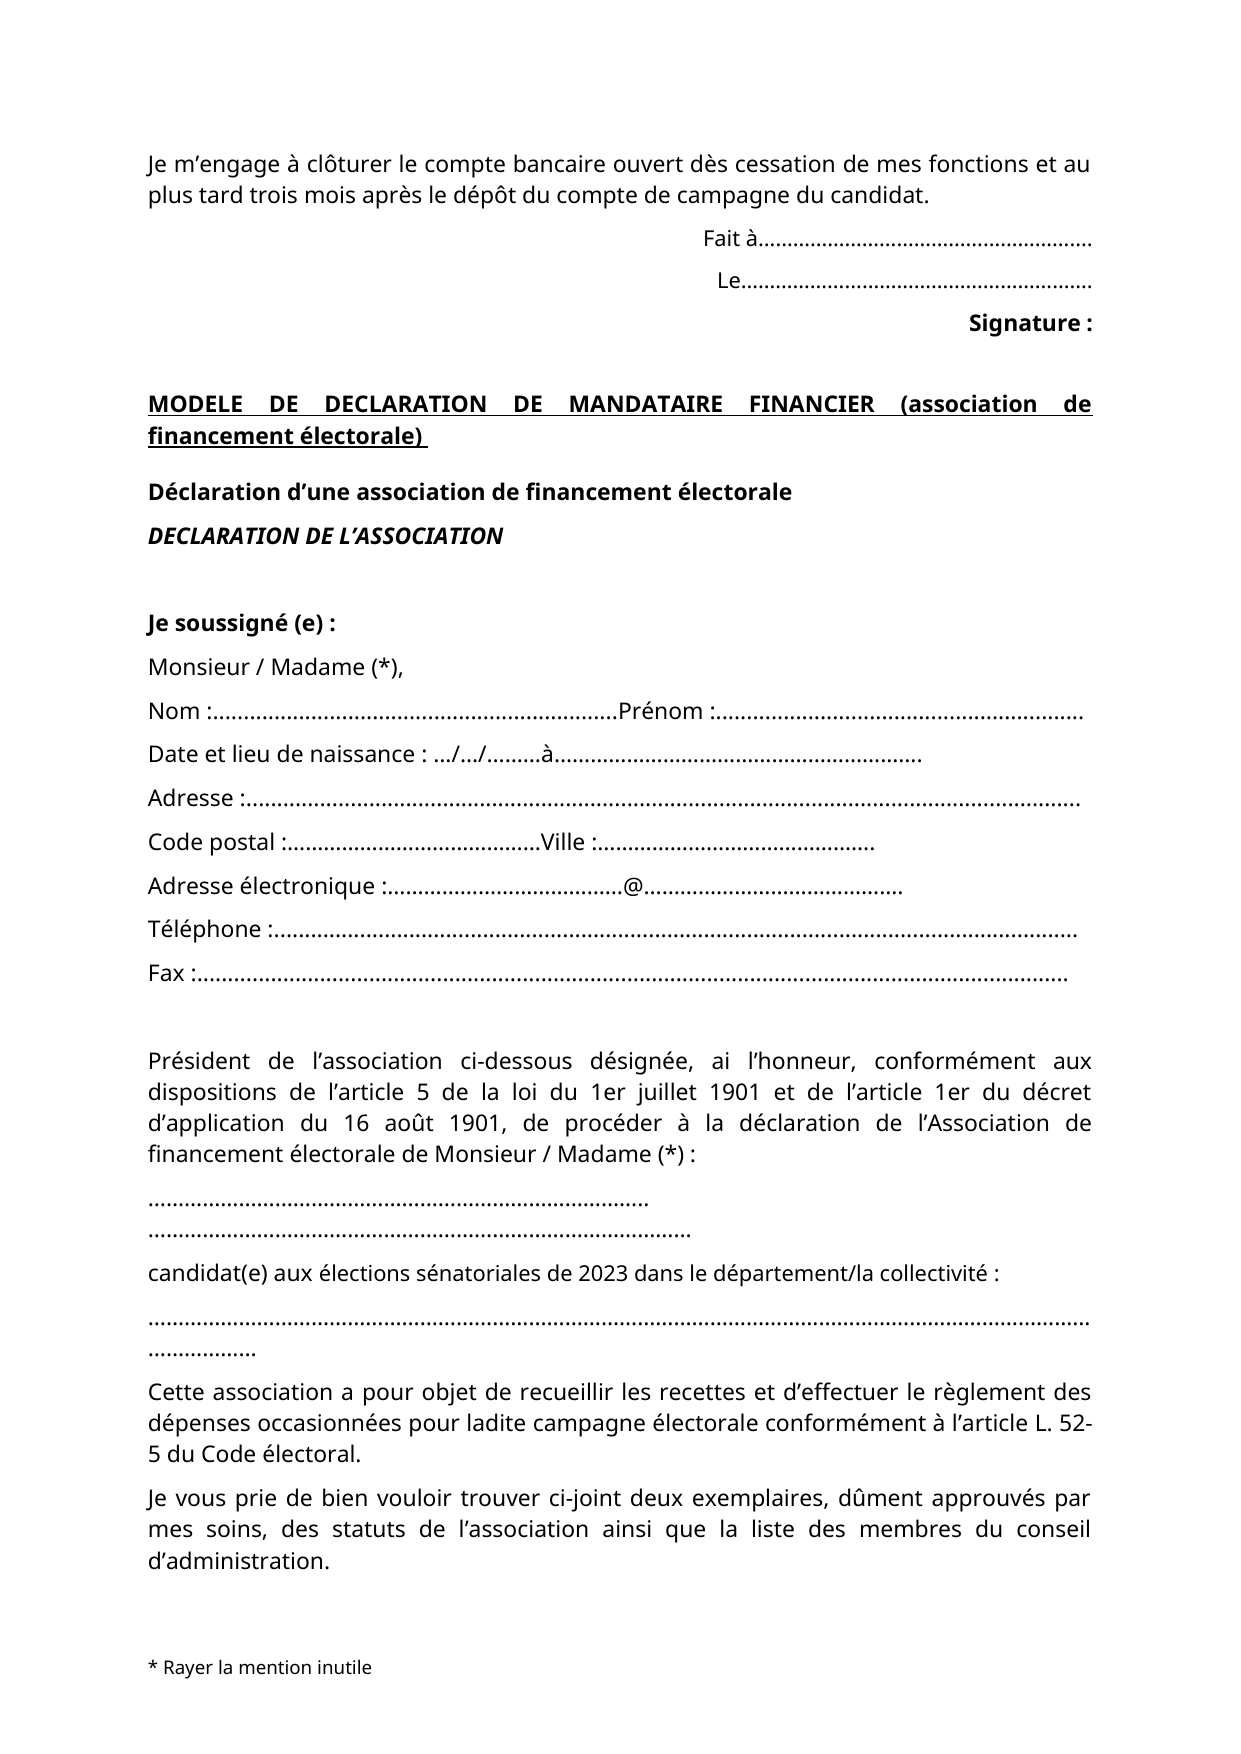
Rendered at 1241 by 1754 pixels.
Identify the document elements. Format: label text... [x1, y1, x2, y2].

text Adresse :........................................................................................................................................ [148, 782, 1093, 813]
text ………………………………………………………………………………………………………………………………………………………… [148, 1301, 1093, 1363]
text Président de l’association ci-dessous désignée, ai l’honneur, conformément aux dispositions de l’article 5 de la loi du 1er juillet 1901 et de l’article 1er du décret d’application du 16 août 1901, de procéder à la déclaration de l’Association de financement électorale de Monsieur / Madame (*) : [148, 1045, 1093, 1170]
text Monsieur / Madame (*), [148, 651, 1093, 682]
text Code postal :……………………………………Ville :………………………………………. [148, 826, 1093, 857]
text Date et lieu de naissance : …/…/………à……………………………………………………. [148, 738, 1093, 770]
text ………………………………………………………………………..……………………………………………………………………………… [148, 1182, 1093, 1245]
text DECLARATION DE L’ASSOCIATION [148, 520, 1093, 551]
text Adresse électronique :…………………………………@……………………………………. [148, 870, 1093, 901]
text Signature : [885, 307, 1093, 338]
text Je m’engage à clôturer le compte bancaire ouvert dès cessation de mes fonctions et au plus tard trois mois après le dépôt du compte de campagne du candidat. [148, 148, 1093, 210]
text Nom :..................................................................Prénom :............................................................ [148, 695, 1093, 726]
text candidat(e) aux élections sénatoriales de 2023 dans le département/la collectivité : [148, 1257, 1093, 1288]
subtitle MODELE DE DECLARATION DE MANDATAIRE FINANCIER (association de [148, 388, 1093, 415]
text Déclaration d’une association de financement électorale [148, 476, 1093, 507]
text Téléphone :................................................................................................................................... [148, 913, 1093, 945]
text Je vous prie de bien vouloir trouver ci-joint deux exemplaires, dûment approuvés par mes soins, des statuts de l’association ainsi que la liste des membres du conseil d’administration. [148, 1482, 1093, 1576]
text Cette association a pour objet de recueillir les recettes et d’effectuer le règlement des dépenses occasionnées pour ladite campagne électorale conformément à l’article L. 52-5 du Code électoral. [148, 1376, 1093, 1470]
text Fax :.............................................................................................................................................. [148, 957, 1093, 988]
text Je soussigné (e) : [148, 607, 1093, 638]
subtitle financement électorale) [148, 416, 1093, 451]
text Le……………………………………………………. [148, 265, 1093, 295]
text Fait à…………………………………………………. [148, 223, 1093, 252]
